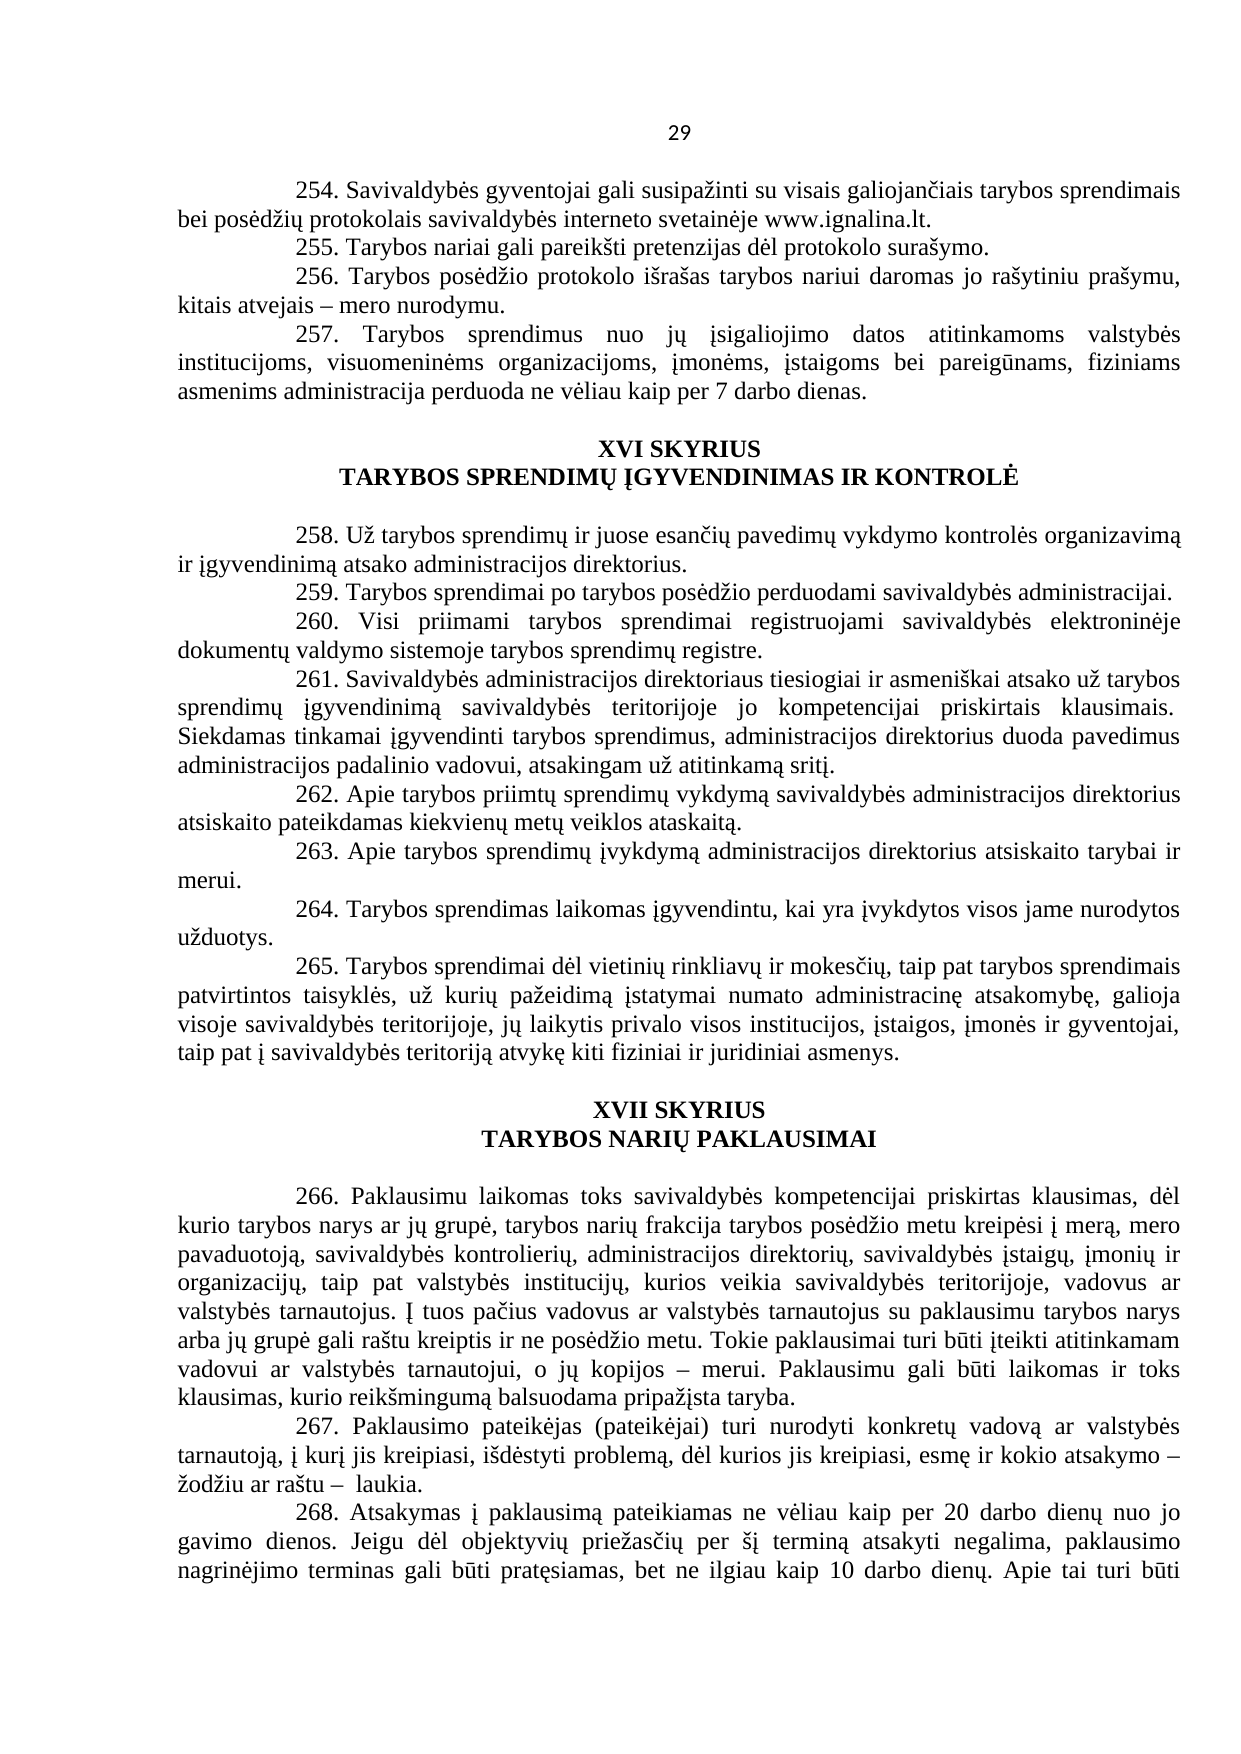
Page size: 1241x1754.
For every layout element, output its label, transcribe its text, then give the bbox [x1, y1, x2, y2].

text TARYBOS SPRENDIMŲ ĮGYVENDINIMAS IR KONTROLĖ [177, 462, 1181, 491]
text 262. Apie tarybos priimtų sprendimų vykdymą savivaldybės administracijos direktorius atsiskaito pateikdamas kiekvienų metų veiklos ataskaitą. [177, 779, 1181, 836]
text 266. Paklausimu laikomas toks savivaldybės kompetencijai priskirtas klausimas, dėl kurio tarybos narys ar jų grupė, tarybos narių frakcija tarybos posėdžio metu kreipėsi į merą, mero pavaduotoją, savivaldybės kontrolierių, administracijos direktorių, savivaldybės įstaigų, įmonių ir organizacijų, taip pat valstybės institucijų, kurios veikia savivaldybės teritorijoje, vadovus ar valstybės tarnautojus. Į tuos pačius vadovus ar valstybės tarnautojus su paklausimu tarybos narys arba jų grupė gali raštu kreiptis ir ne posėdžio metu. Tokie paklausimai turi būti įteikti atitinkamam vadovui ar valstybės tarnautojui, o jų kopijos – merui. Paklausimu gali būti laikomas ir toks klausimas, kurio reikšmingumą balsuodama pripažįsta taryba. [177, 1181, 1181, 1411]
text 268. Atsakymas į paklausimą pateikiamas ne vėliau kaip per 20 darbo dienų nuo jo gavimo dienos. Jeigu dėl objektyvių priežasčių per šį terminą atsakyti negalima, paklausimo nagrinėjimo terminas gali būti pratęsiamas, bet ne ilgiau kaip 10 darbo dienų. Apie tai turi būti [177, 1497, 1181, 1584]
text 257. Tarybos sprendimus nuo jų įsigaliojimo datos atitinkamoms valstybės institucijoms, visuomeninėms organizacijoms, įmonėms, įstaigoms bei pareigūnams, fiziniams asmenims administracija perduoda ne vėliau kaip per 7 darbo dienas. [177, 319, 1181, 405]
text 258. Už tarybos sprendimų ir juose esančių pavedimų vykdymo kontrolės organizavimą ir įgyvendinimą atsako administracijos direktorius. [177, 520, 1181, 577]
text 261. Savivaldybės administracijos direktoriaus tiesiogiai ir asmeniškai atsako už tarybos sprendimų įgyvendinimą savivaldybės teritorijoje jo kompetencijai priskirtais klausimais. Siekdamas tinkamai įgyvendinti tarybos sprendimus, administracijos direktorius duoda pavedimus administracijos padalinio vadovui, atsakingam už atitinkamą sritį. [177, 664, 1181, 779]
text 254. Savivaldybės gyventojai gali susipažinti su visais galiojančiais tarybos sprendimais bei posėdžių protokolais savivaldybės interneto svetainėje www.ignalina.lt. [177, 175, 1181, 232]
text 267. Paklausimo pateikėjas (pateikėjai) turi nurodyti konkretų vadovą ar valstybės tarnautoją, į kurį jis kreipiasi, išdėstyti problemą, dėl kurios jis kreipiasi, esmę ir kokio atsakymo – žodžiu ar raštu – laukia. [177, 1411, 1181, 1497]
text XVII SKYRIUS [177, 1095, 1181, 1124]
text 263. Apie tarybos sprendimų įvykdymą administracijos direktorius atsiskaito tarybai ir merui. [177, 836, 1181, 894]
text XVI SKYRIUS [177, 434, 1181, 462]
text 255. Tarybos nariai gali pareikšti pretenzijas dėl protokolo surašymo. [177, 232, 1181, 261]
text 264. Tarybos sprendimas laikomas įgyvendintu, kai yra įvykdytos visos jame nurodytos užduotys. [177, 894, 1181, 951]
text 260. Visi priimami tarybos sprendimai registruojami savivaldybės elektroninėje dokumentų valdymo sistemoje tarybos sprendimų registre. [177, 606, 1181, 664]
text TARYBOS NARIŲ PAKLAUSIMAI [177, 1124, 1181, 1152]
text 256. Tarybos posėdžio protokolo išrašas tarybos nariui daromas jo rašytiniu prašymu, kitais atvejais – mero nurodymu. [177, 261, 1181, 319]
text 265. Tarybos sprendimai dėl vietinių rinkliavų ir mokesčių, taip pat tarybos sprendimais patvirtintos taisyklės, už kurių pažeidimą įstatymai numato administracinę atsakomybę, galioja visoje savivaldybės teritorijoje, jų laikytis privalo visos institucijos, įstaigos, įmonės ir gyventojai, taip pat į savivaldybės teritoriją atvykę kiti fiziniai ir juridiniai asmenys. [177, 951, 1181, 1066]
text 259. Tarybos sprendimai po tarybos posėdžio perduodami savivaldybės administracijai. [177, 577, 1181, 606]
